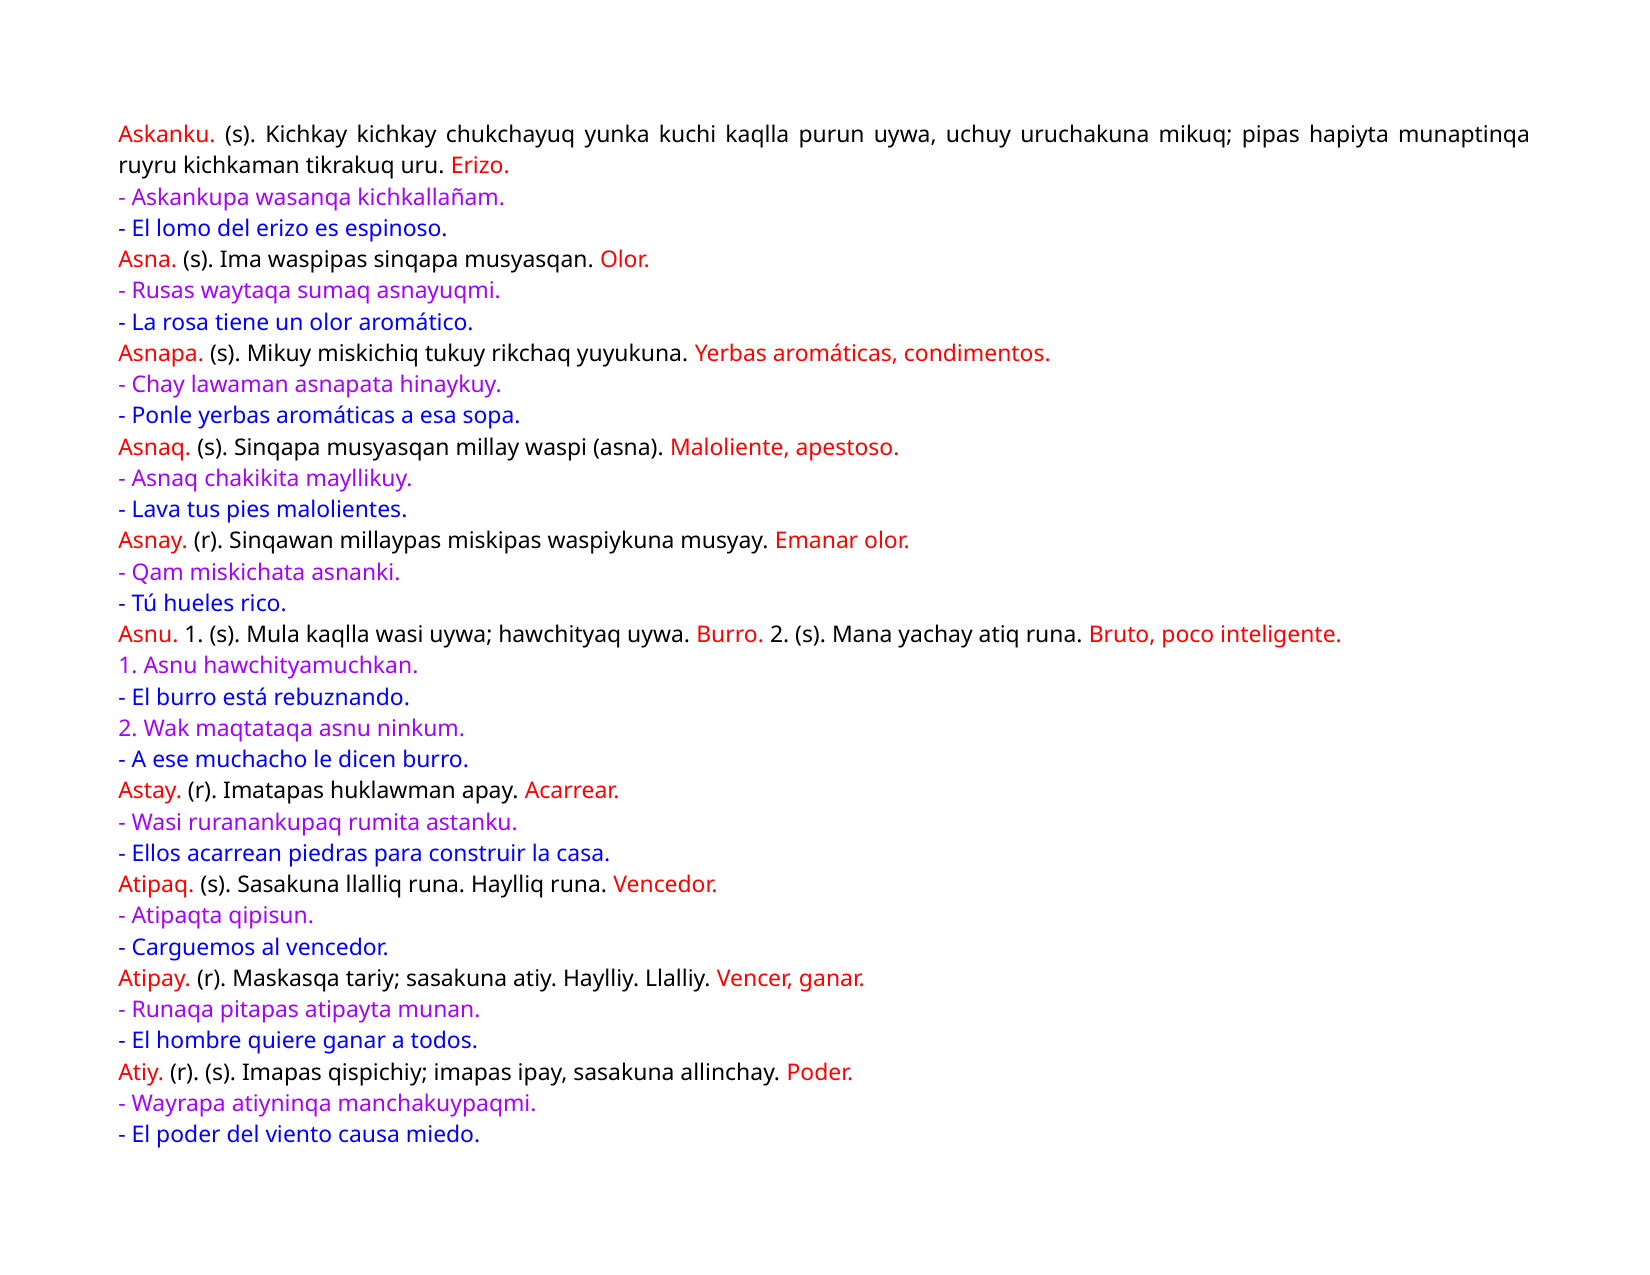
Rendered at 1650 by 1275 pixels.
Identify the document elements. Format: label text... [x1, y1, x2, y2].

text Astay. (r). Imatapas huklawman apay. Acarrear. [118, 774, 1532, 806]
text Atipaq. (s). Sasakuna llalliq runa. Haylliq runa. Vencedor. [118, 868, 1532, 899]
text - La rosa tiene un olor aromático. [118, 306, 1532, 337]
text - Wayrapa atiyninqa manchakuypaqmi. [118, 1087, 1532, 1118]
text - Carguemos al vencedor. [118, 931, 1532, 962]
text - El hombre quiere ganar a todos. [118, 1024, 1532, 1056]
text - Asnaq chakikita mayllikuy. [118, 462, 1532, 493]
text Asnapa. (s). Mikuy miskichiq tukuy rikchaq yuyukuna. Yerbas aromáticas, condimentos. [118, 337, 1532, 368]
text - Askankupa wasanqa kichkallañam. [118, 181, 1532, 212]
text Askanku. (s). Kichkay kichkay chukchayuq yunka kuchi kaqlla purun uywa, uchuy uruchakuna mikuq; pipas hapiyta munaptinqa ruyru kichkaman tikrakuq uru. Erizo. [118, 118, 1532, 181]
text 1. Asnu hawchityamuchkan. [118, 649, 1532, 681]
text Asnaq. (s). Sinqapa musyasqan millay waspi (asna). Maloliente, apestoso. [118, 431, 1532, 462]
text - Tú hueles rico. [118, 587, 1532, 618]
text - Ellos acarrean piedras para construir la casa. [118, 837, 1532, 868]
text - El poder del viento causa miedo. [118, 1118, 1532, 1149]
text - El burro está rebuznando. [118, 681, 1532, 712]
text Asna. (s). Ima waspipas sinqapa musyasqan. Olor. [118, 243, 1532, 274]
text - Lava tus pies malolientes. [118, 493, 1532, 524]
text - Chay lawaman asnapata hinaykuy. [118, 368, 1532, 399]
text - A ese muchacho le dicen burro. [118, 743, 1532, 774]
text - El lomo del erizo es espinoso. [118, 212, 1532, 243]
text - Rusas waytaqa sumaq asnayuqmi. [118, 274, 1532, 306]
text - Wasi ruranankupaq rumita astanku. [118, 806, 1532, 837]
text Asnay. (r). Sinqawan millaypas miskipas waspiykuna musyay. Emanar olor. [118, 524, 1532, 556]
text 2. Wak maqtataqa asnu ninkum. [118, 712, 1532, 743]
text Asnu. 1. (s). Mula kaqlla wasi uywa; hawchityaq uywa. Burro. 2. (s). Mana yachay atiq runa. Bruto, poco inteligente. [118, 618, 1532, 649]
text - Qam miskichata asnanki. [118, 556, 1532, 587]
text - Atipaqta qipisun. [118, 899, 1532, 931]
text Atiy. (r). (s). Imapas qispichiy; imapas ipay, sasakuna allinchay. Poder. [118, 1056, 1532, 1087]
text - Runaqa pitapas atipayta munan. [118, 993, 1532, 1024]
text - Ponle yerbas aromáticas a esa sopa. [118, 399, 1532, 431]
text Atipay. (r). Maskasqa tariy; sasakuna atiy. Haylliy. Llalliy. Vencer, ganar. [118, 962, 1532, 993]
